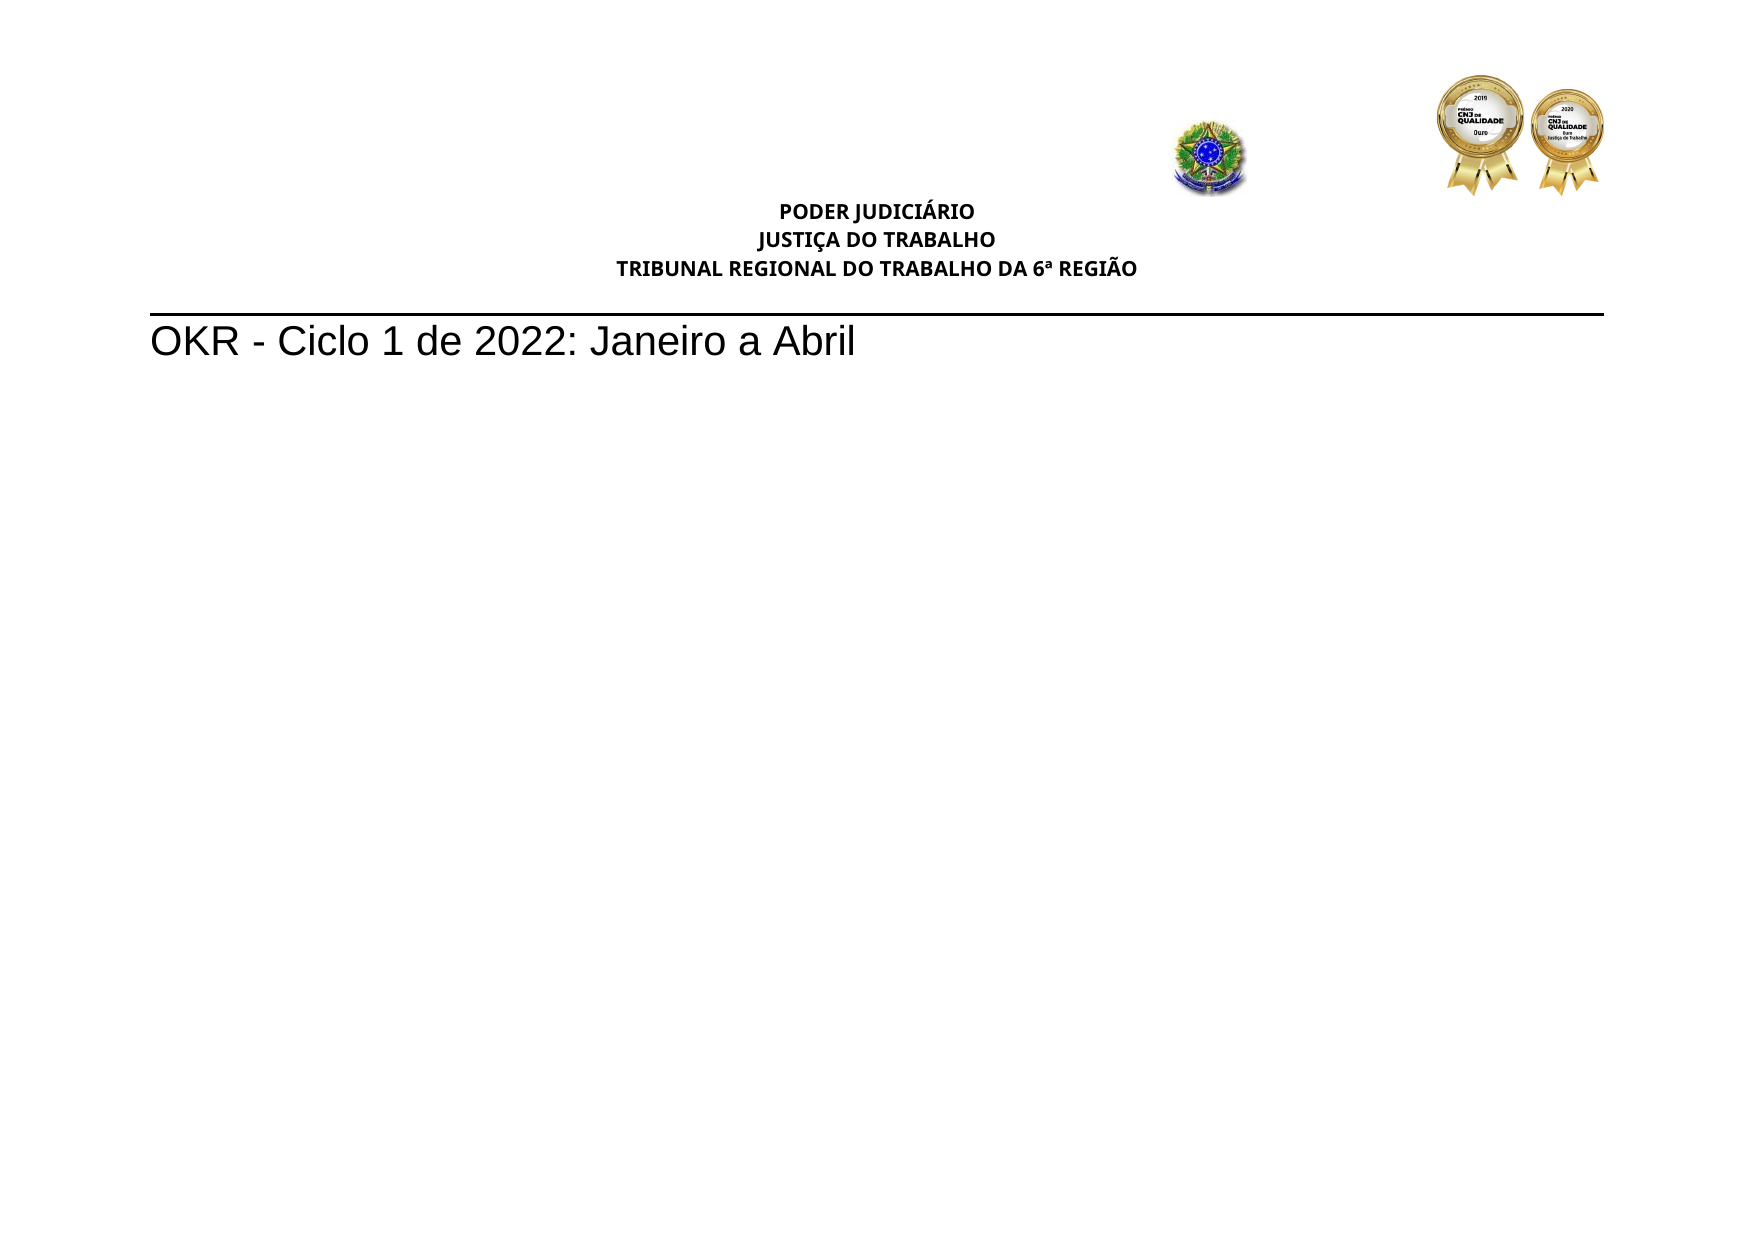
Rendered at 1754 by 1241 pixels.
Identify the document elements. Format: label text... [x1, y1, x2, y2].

picture [1172, 120, 1248, 197]
subtitle OKR - Ciclo 1 de 2022: Janeiro a Abril [150, 316, 1604, 364]
picture [1436, 75, 1525, 197]
picture [1530, 89, 1604, 197]
